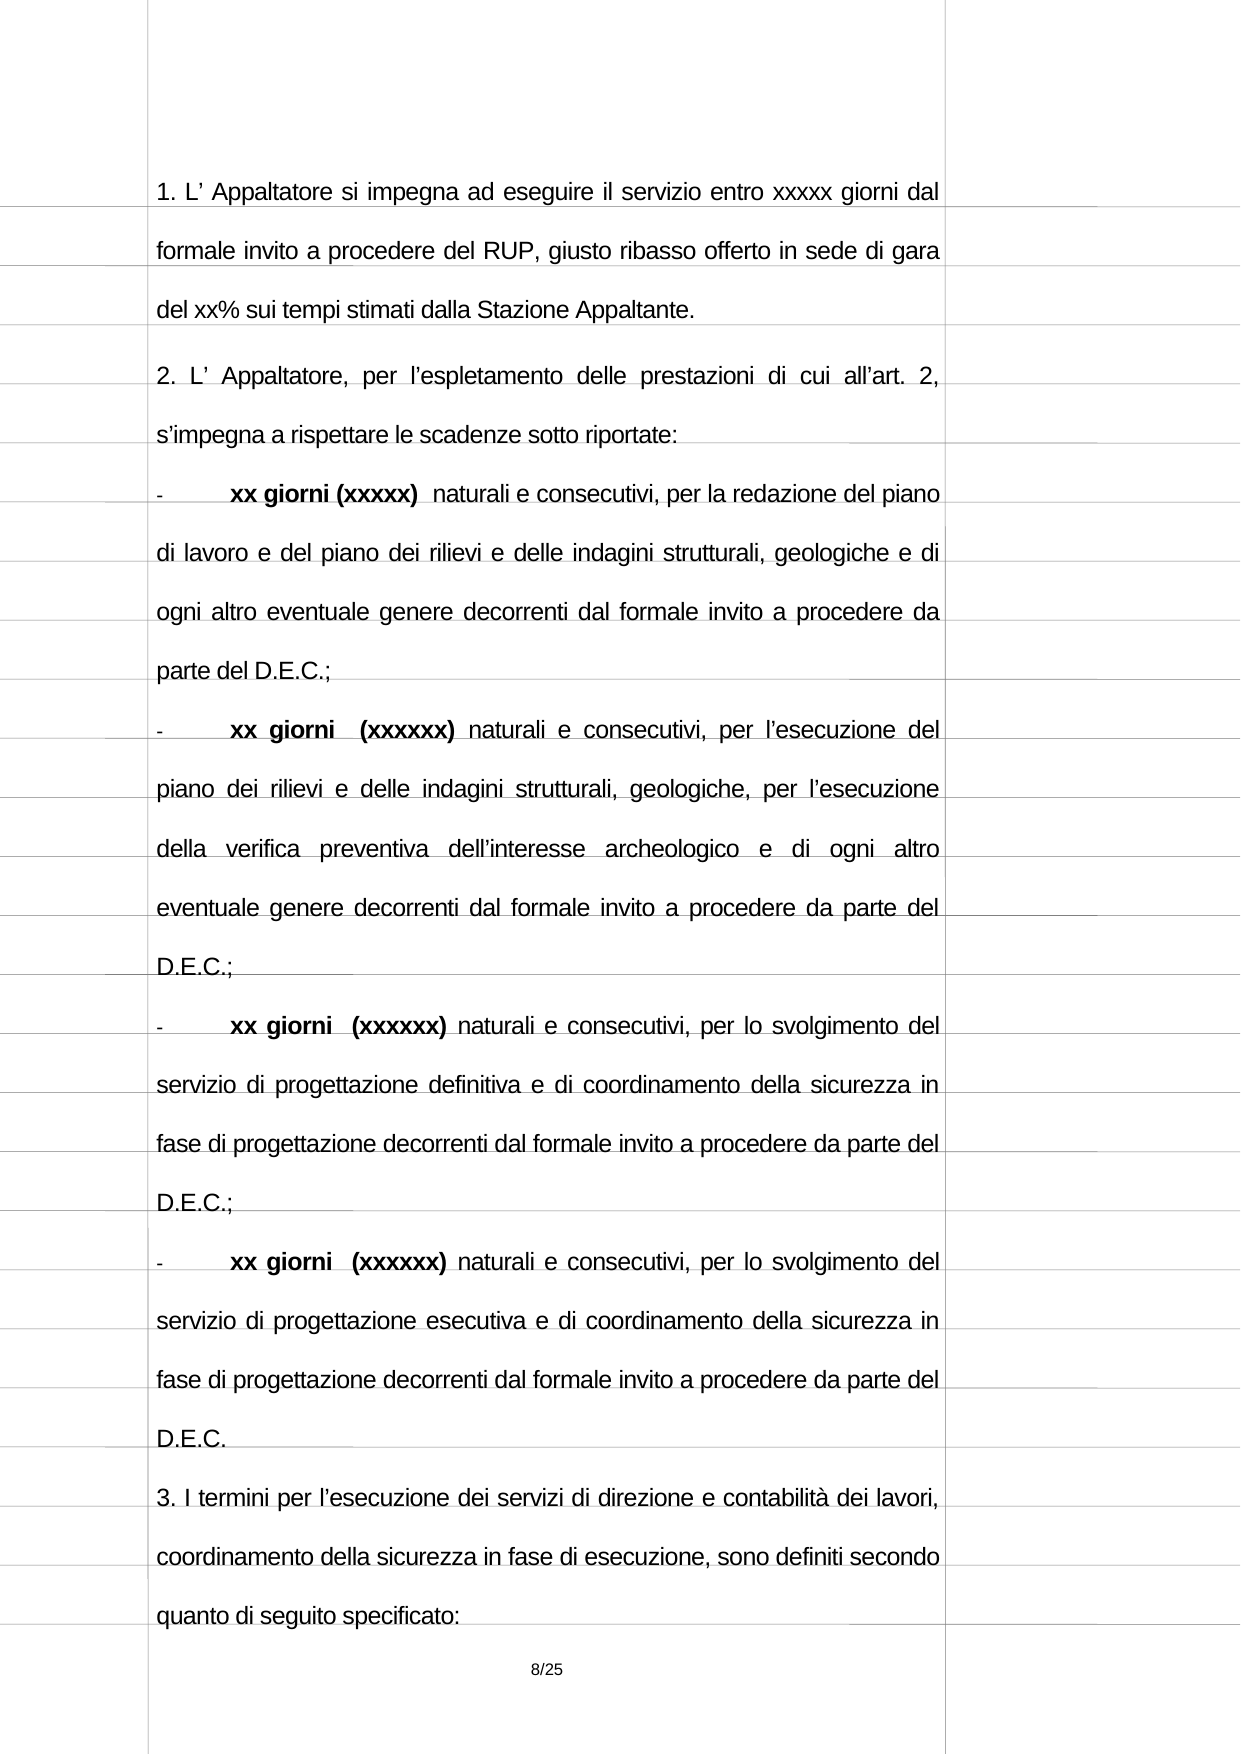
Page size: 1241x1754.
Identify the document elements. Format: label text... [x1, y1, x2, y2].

list xx giorni (xxxxx) naturali e consecutivi, per la redazione del piano di lavoro e del piano dei rilievi e delle indagini strutturali, geologiche e di ogni altro eventuale genere decorrenti dal formale invito a procedere da parte del D.E.C.; [156, 621, 941, 678]
list xx giorni (xxxxxx) naturali e consecutivi, per l’esecuzione del piano dei rilievi e delle indagini strutturali, geologiche, per l’esecuzione della verifica preventiva dell’interesse archeologico e di ogni altro eventuale genere decorrenti dal formale invito a procedere da parte del D.E.C.; [156, 685, 941, 738]
list xx giorni (xxxxxx) naturali e consecutivi, per lo svolgimento del servizio di progettazione esecutiva e di coordinamento della sicurezza in fase di progettazione decorrenti dal formale invito a procedere da parte del D.E.C. [156, 1217, 941, 1269]
list xx giorni (xxxxxx) naturali e consecutivi, per lo svolgimento del servizio di progettazione esecutiva e di coordinamento della sicurezza in fase di progettazione decorrenti dal formale invito a procedere da parte del D.E.C. [156, 1330, 941, 1387]
list xx giorni (xxxxxx) naturali e consecutivi, per lo svolgimento del servizio di progettazione definitiva e di coordinamento della sicurezza in fase di progettazione decorrenti dal formale invito a procedere da parte del D.E.C.; [156, 1093, 941, 1151]
list xx giorni (xxxxx) naturali e consecutivi, per la redazione del piano di lavoro e del piano dei rilievi e delle indagini strutturali, geologiche e di ogni altro eventuale genere decorrenti dal formale invito a procedere da parte del D.E.C.; [156, 562, 941, 619]
list xx giorni (xxxxxx) naturali e consecutivi, per l’esecuzione del piano dei rilievi e delle indagini strutturali, geologiche, per l’esecuzione della verifica preventiva dell’interesse archeologico e di ogni altro eventuale genere decorrenti dal formale invito a procedere da parte del D.E.C.; [156, 916, 941, 974]
list xx giorni (xxxxxx) naturali e consecutivi, per l’esecuzione del piano dei rilievi e delle indagini strutturali, geologiche, per l’esecuzione della verifica preventiva dell’interesse archeologico e di ogni altro eventuale genere decorrenti dal formale invito a procedere da parte del D.E.C.; [156, 857, 941, 915]
list xx giorni (xxxxxx) naturali e consecutivi, per lo svolgimento del servizio di progettazione esecutiva e di coordinamento della sicurezza in fase di progettazione decorrenti dal formale invito a procedere da parte del D.E.C. [156, 1389, 941, 1446]
text formale invito a procedere del RUP, giusto ribasso offerto in sede di gara [156, 207, 941, 265]
text 2. L’ Appaltatore, per l’espletamento delle prestazioni di cui all’art. 2, s’impegna a rispettare le scadenze sotto riportate: [156, 444, 941, 449]
list xx giorni (xxxxx) naturali e consecutivi, per la redazione del piano di lavoro e del piano dei rilievi e delle indagini strutturali, geologiche e di ogni altro eventuale genere decorrenti dal formale invito a procedere da parte del D.E.C.; [156, 503, 941, 560]
list xx giorni (xxxxxx) naturali e consecutivi, per lo svolgimento del servizio di progettazione definitiva e di coordinamento della sicurezza in fase di progettazione decorrenti dal formale invito a procedere da parte del D.E.C.; [156, 980, 941, 1033]
text 3. I termini per l’esecuzione dei servizi di direzione e contabilità dei lavori, coordinamento della sicurezza in fase di esecuzione, sono definiti secondo quanto di seguito specificato: [156, 1566, 941, 1623]
list xx giorni (xxxxxx) naturali e consecutivi, per l’esecuzione del piano dei rilievi e delle indagini strutturali, geologiche, per l’esecuzione della verifica preventiva dell’interesse archeologico e di ogni altro eventuale genere decorrenti dal formale invito a procedere da parte del D.E.C.; [156, 739, 941, 797]
text 3. I termini per l’esecuzione dei servizi di direzione e contabilità dei lavori, coordinamento della sicurezza in fase di esecuzione, sono definiti secondo quanto di seguito specificato: [156, 1453, 941, 1505]
text 3. I termini per l’esecuzione dei servizi di direzione e contabilità dei lavori, coordinamento della sicurezza in fase di esecuzione, sono definiti secondo quanto di seguito specificato: [156, 1507, 941, 1564]
text 2. L’ Appaltatore, per l’espletamento delle prestazioni di cui all’art. 2, s’impegna a rispettare le scadenze sotto riportate: [156, 385, 941, 442]
text del xx% sui tempi stimati dalla Stazione Appaltante. [156, 267, 941, 324]
list xx giorni (xxxxxx) naturali e consecutivi, per lo svolgimento del servizio di progettazione definitiva e di coordinamento della sicurezza in fase di progettazione decorrenti dal formale invito a procedere da parte del D.E.C.; [156, 1152, 941, 1210]
list xx giorni (xxxxxx) naturali e consecutivi, per lo svolgimento del servizio di progettazione definitiva e di coordinamento della sicurezza in fase di progettazione decorrenti dal formale invito a procedere da parte del D.E.C.; [156, 1034, 941, 1092]
list xx giorni (xxxxxx) naturali e consecutivi, per lo svolgimento del servizio di progettazione esecutiva e di coordinamento della sicurezza in fase di progettazione decorrenti dal formale invito a procedere da parte del D.E.C. [156, 1271, 941, 1328]
text 1. L’ Appaltatore si impegna ad eseguire il servizio entro xxxxx giorni dal [156, 153, 941, 206]
list xx giorni (xxxxxx) naturali e consecutivi, per l’esecuzione del piano dei rilievi e delle indagini strutturali, geologiche, per l’esecuzione della verifica preventiva dell’interesse archeologico e di ogni altro eventuale genere decorrenti dal formale invito a procedere da parte del D.E.C.; [156, 798, 941, 856]
text 2. L’ Appaltatore, per l’espletamento delle prestazioni di cui all’art. 2, s’impegna a rispettare le scadenze sotto riportate: [156, 331, 941, 383]
text 3. I termini per l’esecuzione dei servizi di direzione e contabilità dei lavori, coordinamento della sicurezza in fase di esecuzione, sono definiti secondo quanto di seguito specificato: [156, 1625, 941, 1630]
list xx giorni (xxxxx) naturali e consecutivi, per la redazione del piano di lavoro e del piano dei rilievi e delle indagini strutturali, geologiche e di ogni altro eventuale genere decorrenti dal formale invito a procedere da parte del D.E.C.; [156, 449, 941, 501]
